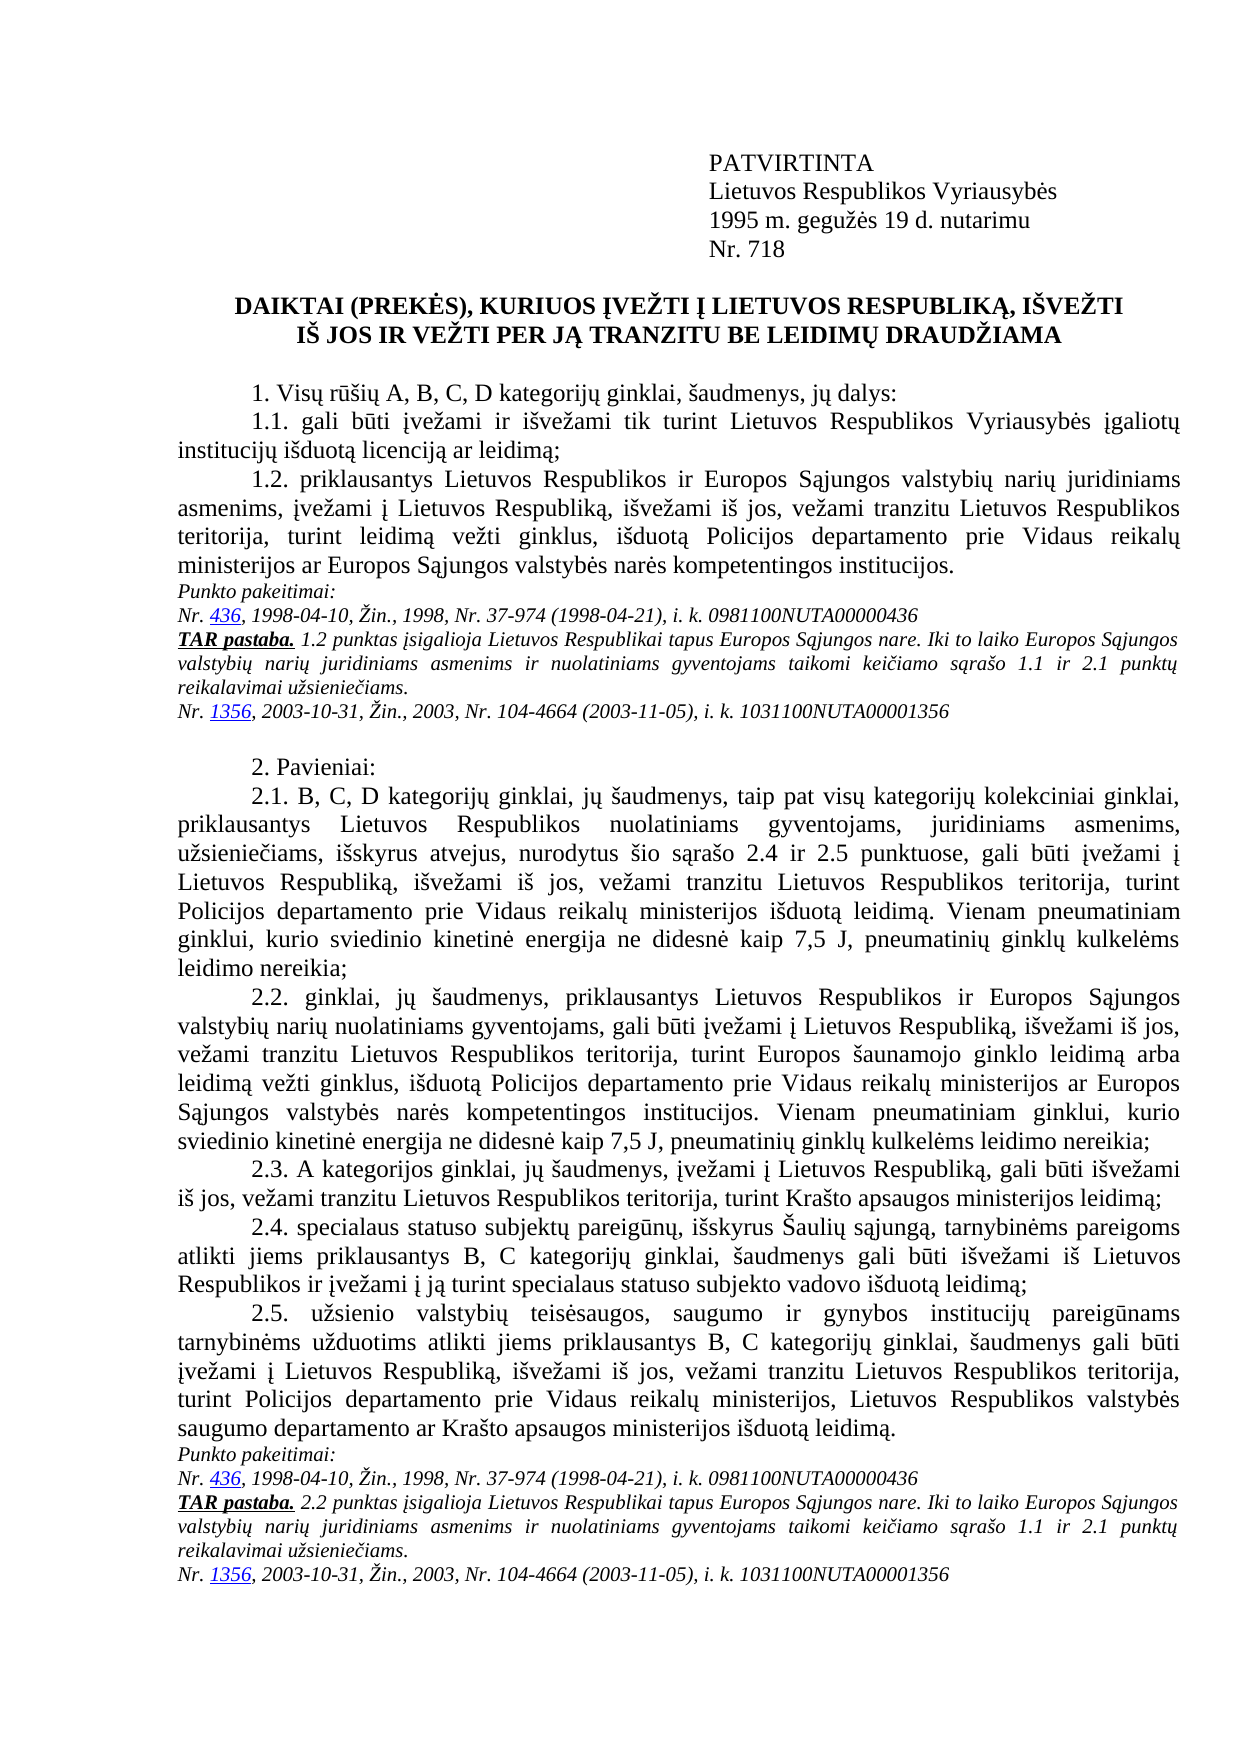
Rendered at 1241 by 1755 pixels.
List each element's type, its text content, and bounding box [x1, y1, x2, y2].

text Nr. 436, 1998-04-10, Žin., 1998, Nr. 37-974 (1998-04-21), i. k. 0981100NUTA00000436 [177, 1466, 1181, 1490]
text 1. Visų rūšių A, B, C, D kategorijų ginklai, šaudmenys, jų dalys: [177, 378, 1181, 406]
text 2.3. A kategorijos ginklai, jų šaudmenys, įvežami į Lietuvos Respubliką, gali būti išvežami iš jos, vežami tranzitu Lietuvos Respublikos teritorija, turint Krašto apsaugos ministerijos leidimą; [177, 1154, 1181, 1212]
text 2.5. užsienio valstybių teisėsaugos, saugumo ir gynybos institucijų pareigūnams tarnybinėms užduotims atlikti jiems priklausantys B, C kategorijų ginklai, šaudmenys gali būti įvežami į Lietuvos Respubliką, išvežami iš jos, vežami tranzitu Lietuvos Respublikos teritorija, turint Policijos departamento prie Vidaus reikalų ministerijos, Lietuvos Respublikos valstybės saugumo departamento ar Krašto apsaugos ministerijos išduotą leidimą. [177, 1298, 1181, 1442]
text Lietuvos Respublikos Vyriausybės [177, 176, 1181, 205]
text 2.2. ginklai, jų šaudmenys, priklausantys Lietuvos Respublikos ir Europos Sąjungos valstybių narių nuolatiniams gyventojams, gali būti įvežami į Lietuvos Respubliką, išvežami iš jos, vežami tranzitu Lietuvos Respublikos teritorija, turint Europos šaunamojo ginklo leidimą arba leidimą vežti ginklus, išduotą Policijos departamento prie Vidaus reikalų ministerijos ar Europos Sąjungos valstybės narės kompetentingos institucijos. Vienam pneumatiniam ginklui, kurio sviedinio kinetinė energija ne didesnė kaip 7,5 J, pneumatinių ginklų kulkelėms leidimo nereikia; [177, 982, 1181, 1154]
text 2.1. B, C, D kategorijų ginklai, jų šaudmenys, taip pat visų kategorijų kolekciniai ginklai, priklausantys Lietuvos Respublikos nuolatiniams gyventojams, juridiniams asmenims, užsieniečiams, išskyrus atvejus, nurodytus šio sąrašo 2.4 ir 2.5 punktuose, gali būti įvežami į Lietuvos Respubliką, išvežami iš jos, vežami tranzitu Lietuvos Respublikos teritorija, turint Policijos departamento prie Vidaus reikalų ministerijos išduotą leidimą. Vienam pneumatiniam ginklui, kurio sviedinio kinetinė energija ne didesnė kaip 7,5 J, pneumatinių ginklų kulkelėms leidimo nereikia; [177, 781, 1181, 982]
text TAR pastaba. 1.2 punktas įsigalioja Lietuvos Respublikai tapus Europos Sąjungos nare. Iki to laiko Europos Sąjungos valstybių narių juridiniams asmenims ir nuolatiniams gyventojams taikomi keičiamo sąrašo 1.1 ir 2.1 punktų reikalavimai užsieniečiams. [177, 627, 1181, 699]
text 1.1. gali būti įvežami ir išvežami tik turint Lietuvos Respublikos Vyriausybės įgaliotų institucijų išduotą licenciją ar leidimą; [177, 406, 1181, 464]
text Punkto pakeitimai: [177, 579, 1181, 603]
text 2. Pavieniai: [177, 752, 1181, 781]
text PATVIRTINTA [709, 148, 1181, 176]
text DAIKTAI (PREKĖS), KURIUOS ĮVEŽTI Į LIETUVOS RESPUBLIKĄ, IŠVEŽTI [177, 291, 1181, 320]
text Nr. 436, 1998-04-10, Žin., 1998, Nr. 37-974 (1998-04-21), i. k. 0981100NUTA00000436 [177, 603, 1181, 627]
text 1995 m. gegužės 19 d. nutarimu [177, 205, 1181, 234]
text Punkto pakeitimai: [177, 1442, 1181, 1466]
text Nr. 718 [177, 234, 1181, 263]
text 1.2. priklausantys Lietuvos Respublikos ir Europos Sąjungos valstybių narių juridiniams asmenims, įvežami į Lietuvos Respubliką, išvežami iš jos, vežami tranzitu Lietuvos Respublikos teritorija, turint leidimą vežti ginklus, išduotą Policijos departamento prie Vidaus reikalų ministerijos ar Europos Sąjungos valstybės narės kompetentingos institucijos. [177, 464, 1181, 579]
text IŠ JOS IR VEŽTI PER JĄ TRANZITU BE LEIDIMŲ DRAUDŽIAMA [177, 320, 1181, 349]
text Nr. 1356, 2003-10-31, Žin., 2003, Nr. 104-4664 (2003-11-05), i. k. 1031100NUTA00001356 [177, 1562, 1181, 1586]
text TAR pastaba. 2.2 punktas įsigalioja Lietuvos Respublikai tapus Europos Sąjungos nare. Iki to laiko Europos Sąjungos valstybių narių juridiniams asmenims ir nuolatiniams gyventojams taikomi keičiamo sąrašo 1.1 ir 2.1 punktų reikalavimai užsieniečiams. [177, 1490, 1181, 1562]
text Nr. 1356, 2003-10-31, Žin., 2003, Nr. 104-4664 (2003-11-05), i. k. 1031100NUTA00001356 [177, 699, 1181, 723]
text 2.4. specialaus statuso subjektų pareigūnų, išskyrus Šaulių sąjungą, tarnybinėms pareigoms atlikti jiems priklausantys B, C kategorijų ginklai, šaudmenys gali būti išvežami iš Lietuvos Respublikos ir įvežami į ją turint specialaus statuso subjekto vadovo išduotą leidimą; [177, 1212, 1181, 1298]
